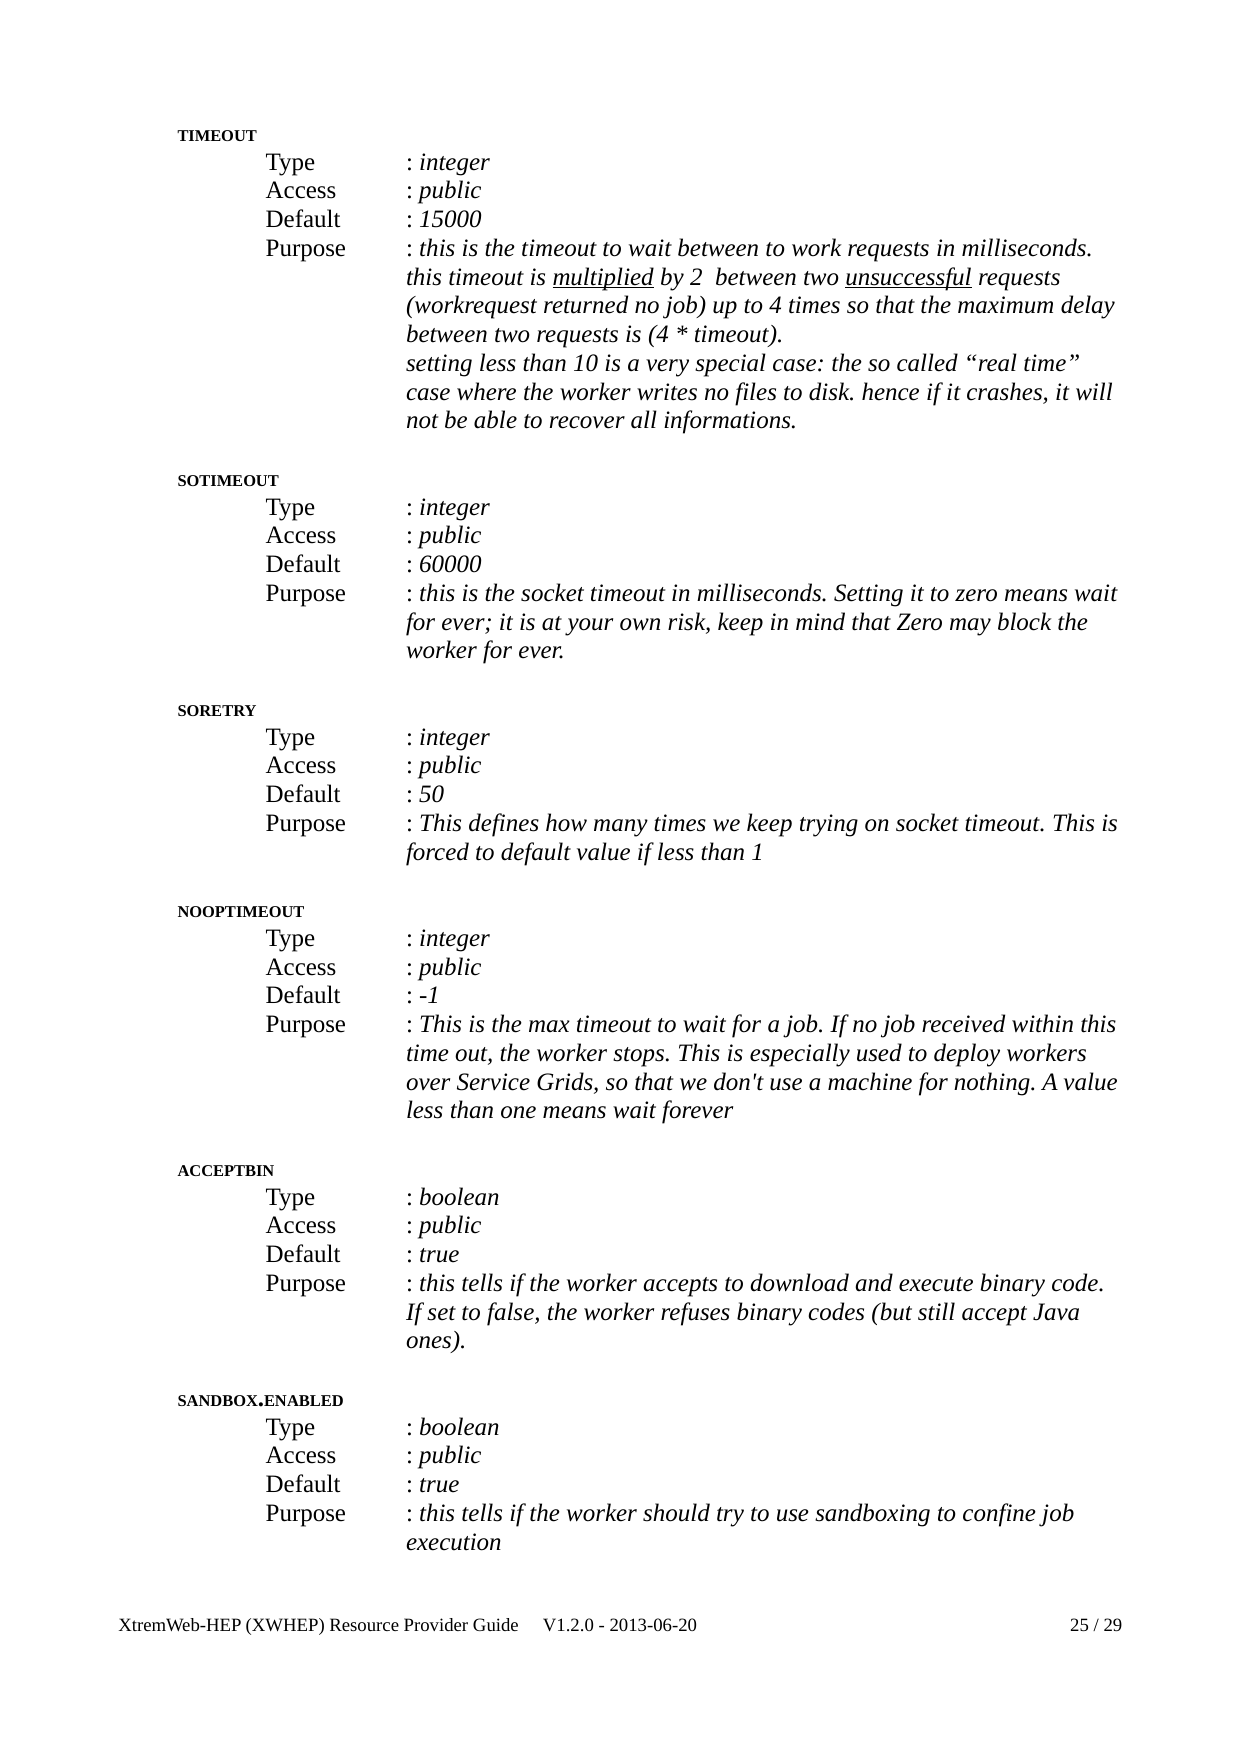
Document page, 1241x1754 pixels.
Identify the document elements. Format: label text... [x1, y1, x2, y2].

text Access : public [265, 952, 1122, 981]
text Type : integer [265, 492, 1122, 521]
text Access : public [265, 1441, 1122, 1469]
text Purpose : this is the timeout to wait between to work requests in milliseconds. this timeout is multiplied by 2 between two unsuccessful requests (workrequest returned no job) up to 4 times so that the maximum delay between two requests is (4 * timeout). setting less than 10 is a very special case: the so called “real time” case where the worker writes no files to disk. hence if it crashes, it will not be able to recover all informations. [265, 233, 1122, 434]
text Default : true [265, 1239, 1122, 1268]
text Purpose : this is the socket timeout in milliseconds. Setting it to zero means wait for ever; it is at your own risk, keep in mind that Zero may block the worker for ever. [265, 578, 1122, 664]
text Default : 15000 [265, 204, 1122, 233]
text Type : integer [265, 722, 1122, 751]
text Purpose : This is the max timeout to wait for a job. If no job received within this time out, the worker stops. This is especially used to deploy workers over Service Grids, so that we don't use a machine for nothing. A value less than one means wait forever [265, 1009, 1122, 1124]
text Purpose : This defines how many times we keep trying on socket timeout. This is forced to default value if less than 1 [265, 808, 1122, 866]
text Default : 60000 [265, 549, 1122, 578]
text Access : public [265, 751, 1122, 779]
text Default : 50 [265, 779, 1122, 808]
text Type : boolean [265, 1412, 1122, 1441]
text sotimeout [177, 463, 1122, 492]
text Type : integer [265, 147, 1122, 176]
text timeout [177, 118, 1122, 147]
text Default : true [265, 1469, 1122, 1498]
text Access : public [265, 521, 1122, 549]
text nooptimeout [177, 894, 1122, 923]
text Default : -1 [265, 981, 1122, 1009]
text Access : public [265, 1211, 1122, 1239]
text acceptbin [177, 1153, 1122, 1182]
text sandbox.enabled [177, 1383, 1122, 1412]
text Purpose : this tells if the worker should try to use sandboxing to confine job execution [265, 1498, 1122, 1556]
text Type : integer [265, 923, 1122, 952]
text Purpose : this tells if the worker accepts to download and execute binary code. If set to false, the worker refuses binary codes (but still accept Java ones). [265, 1268, 1122, 1354]
text Type : boolean [265, 1182, 1122, 1211]
text soretry [177, 693, 1122, 722]
text Access : public [265, 176, 1122, 204]
